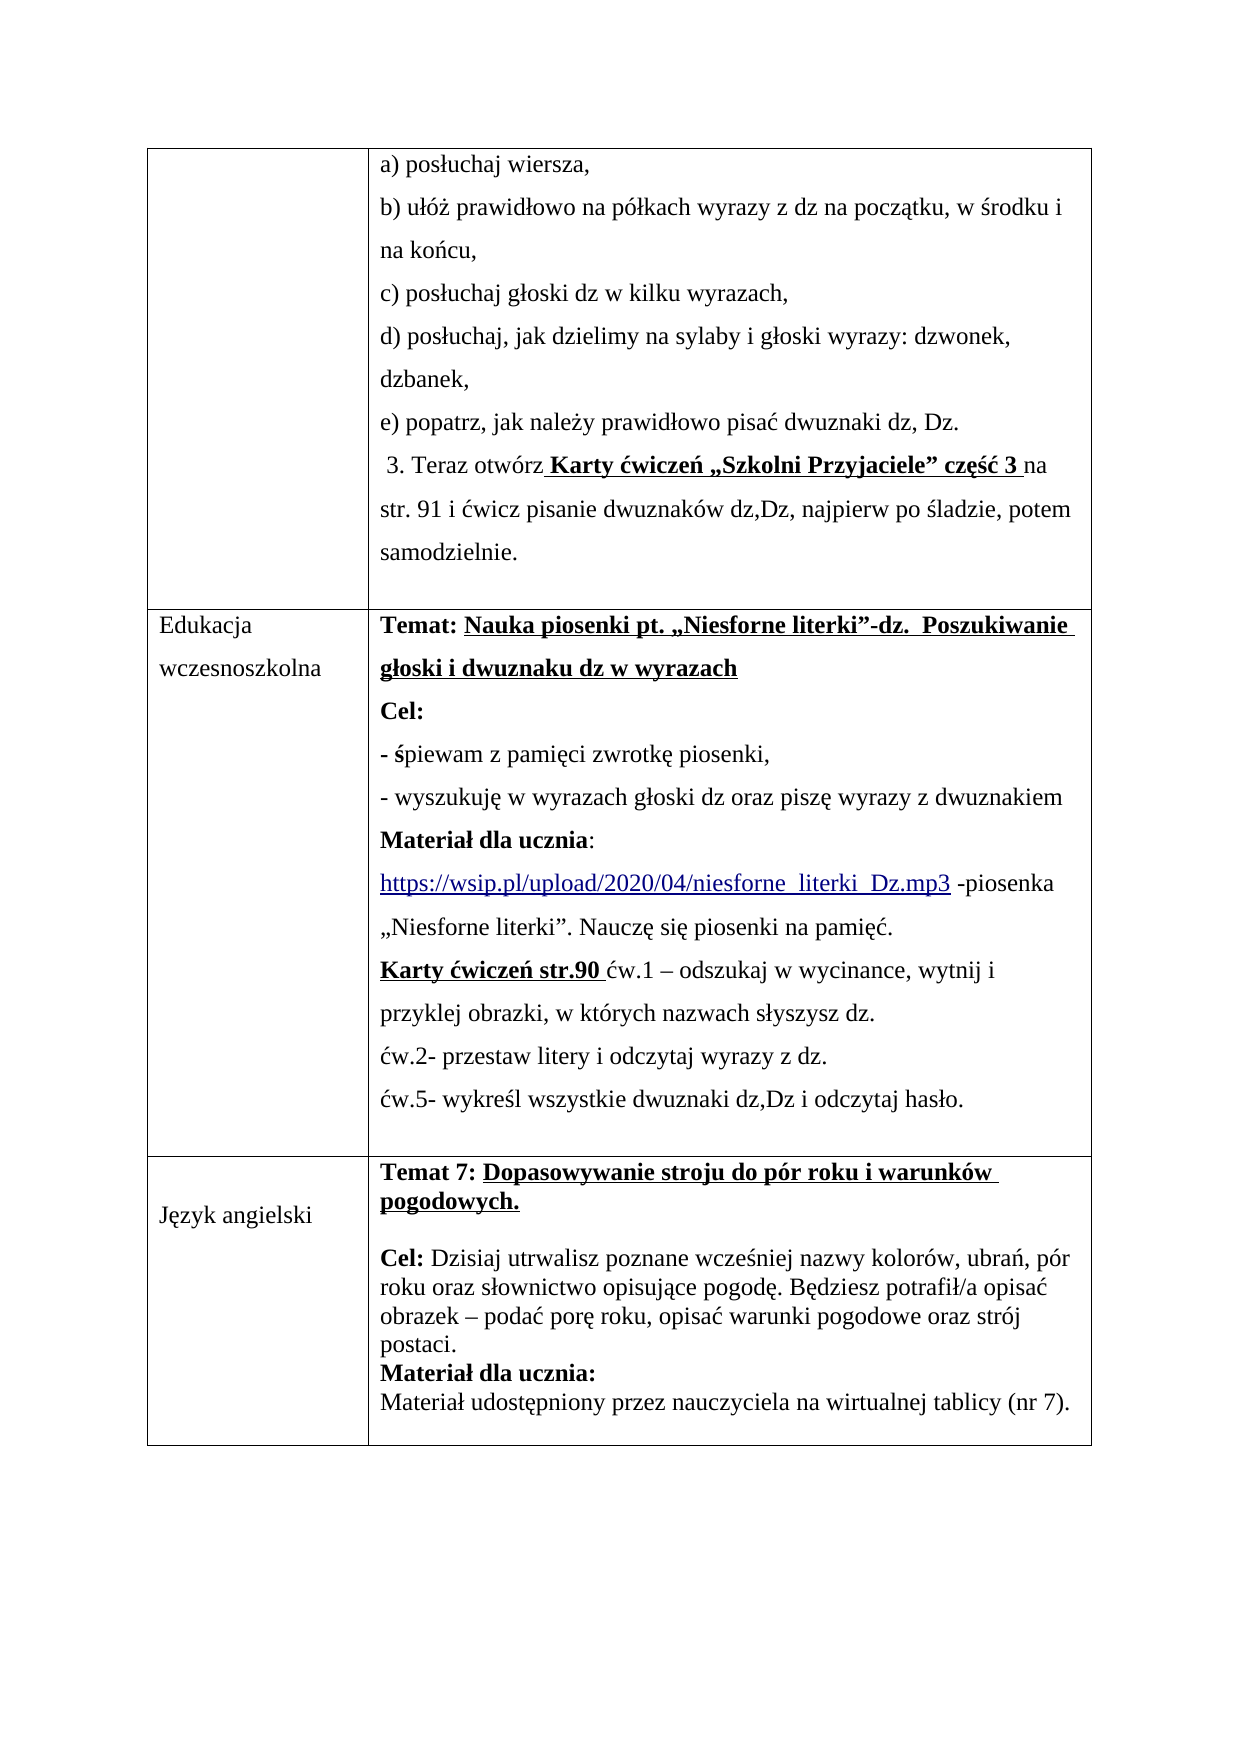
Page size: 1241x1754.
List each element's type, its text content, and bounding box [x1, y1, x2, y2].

table_cell [148, 149, 368, 609]
table_cell Temat 7: Dopasowywanie stroju do pór roku i warunków pogodowych. Cel: Dzisiaj utrwalisz poznane wcześniej nazwy kolorów, ubrań, pór roku oraz słownictwo opisujące pogodę. Będziesz potrafił/a opisać obrazek – podać porę roku, opisać warunki pogodowe oraz strój postaci. Materiał dla ucznia: Materiał udostępniony przez nauczyciela na wirtualnej tablicy (nr 7). [369, 1157, 1091, 1444]
table_cell Temat: Nauka piosenki pt. „Niesforne literki”-dz. Poszukiwanie głoski i dwuznaku dz w wyrazach Cel: - śpiewam z pamięci zwrotkę piosenki, - wyszukuję w wyrazach głoski dz oraz piszę wyrazy z dwuznakiem Materiał dla ucznia: https://wsip.pl/upload/2020/04/niesforne_literki_Dz.mp3 -piosenka „Niesforne literki”. Nauczę się piosenki na pamięć. Karty ćwiczeń str.90 ćw.1 – odszukaj w wycinance, wytnij i przyklej obrazki, w których nazwach słyszysz dz. ćw.2- przestaw litery i odczytaj wyrazy z dz. ćw.5- wykreśl wszystkie dwuznaki dz,Dz i odczytaj hasło. [369, 610, 1091, 1156]
table_cell Język angielski [148, 1157, 368, 1444]
table_cell a) posłuchaj wiersza, b) ułóż prawidłowo na półkach wyrazy z dz na początku, w środku i na końcu, c) posłuchaj głoski dz w kilku wyrazach, d) posłuchaj, jak dzielimy na sylaby i głoski wyrazy: dzwonek, dzbanek, e) popatrz, jak należy prawidłowo pisać dwuznaki dz, Dz. 3. Teraz otwórz Karty ćwiczeń „Szkolni Przyjaciele” część 3 na str. 91 i ćwicz pisanie dwuznaków dz,Dz, najpierw po śladzie, potem samodzielnie. [369, 149, 1091, 609]
table_cell Edukacja wczesnoszkolna [148, 610, 368, 1156]
